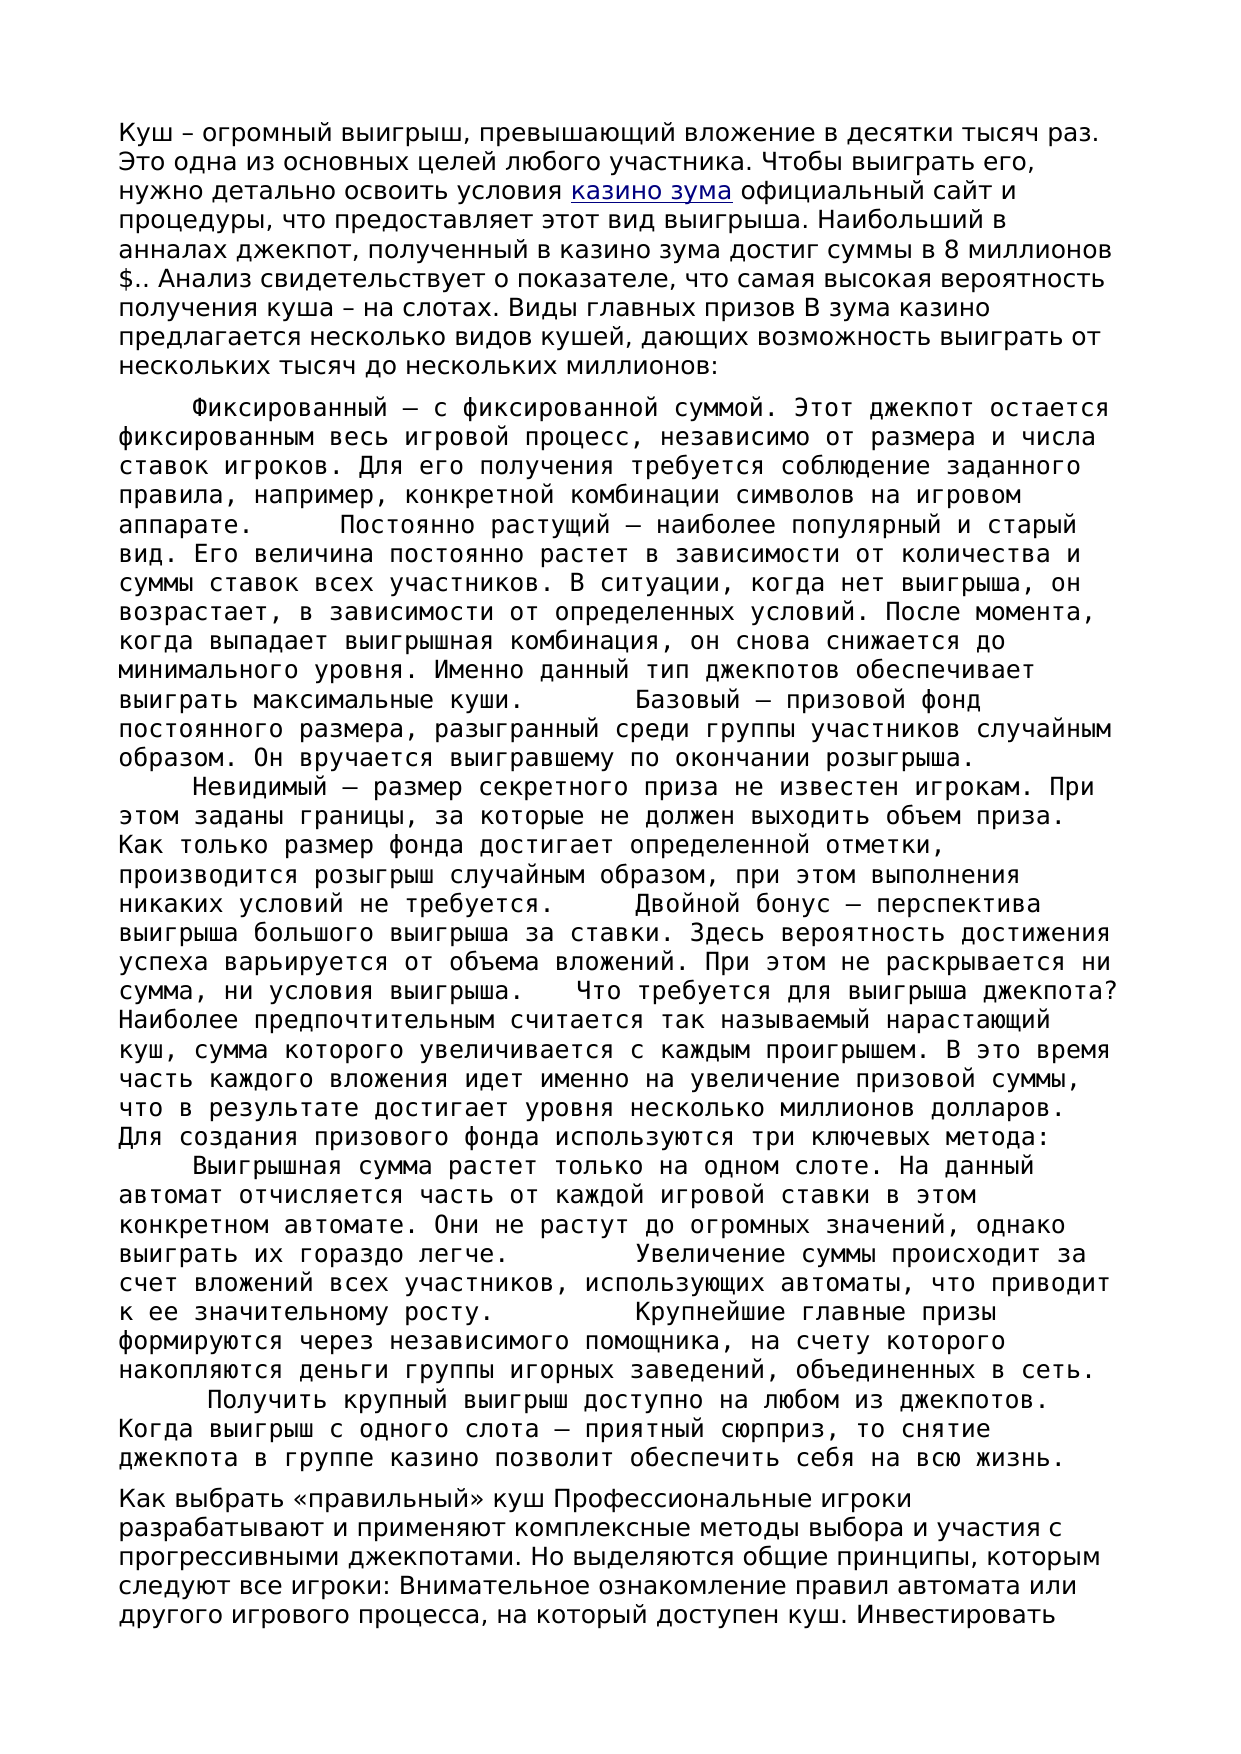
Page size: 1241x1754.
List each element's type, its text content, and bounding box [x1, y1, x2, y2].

text Куш – огромный выигрыш, превышающий вложение в десятки тысяч раз. Это одна из основных целей любого участника. Чтобы выиграть его, нужно детально освоить условия казино зума официальный сайт и процедуры, что предоставляет этот вид выигрыша. Наибольший в анналах джекпот, полученный в казино зума достиг суммы в 8 миллионов $.. Анализ свидетельствует о показателе, что самая высокая вероятность получения куша – на слотах. Виды главных призов В зума казино предлагается несколько видов кушей, дающих возможность выиграть от нескольких тысяч до нескольких миллионов: [118, 118, 1122, 381]
text Как выбрать «правильный» куш Профессиональные игроки разрабатывают и применяют комплексные методы выбора и участия с прогрессивными джекпотами. Но выделяются общие принципы, которым следуют все игроки: Внимательное ознакомление правил автомата или другого игрового процесса, на который доступен куш. Инвестировать [118, 1484, 1122, 1630]
text Фиксированный – с фиксированной суммой. Этот джекпот остается фиксированным весь игровой процесс, независимо от размера и числа ставок игроков. Для его получения требуется соблюдение заданного правила, например, конкретной комбинации символов на игровом аппарате. Постоянно растущий – наиболее популярный и старый вид. Его величина постоянно растет в зависимости от количества и суммы ставок всех участников. В ситуации, когда нет выигрыша, он возрастает, в зависимости от определенных условий. После момента, когда выпадает выигрышная комбинация, он снова снижается до минимального уровня. Именно данный тип джекпотов обеспечивает выиграть максимальные куши. Базовый – призовой фонд постоянного размера, разыгранный среди группы участников случайным образом. Он вручается выигравшему по окончании розыгрыша. Невидимый – размер секретного приза не известен игрокам. При этом заданы границы, за которые не должен выходить объем приза. Как только размер фонда достигает определенной отметки, производится розыгрыш случайным образом, при этом выполнения никаких условий не требуется. Двойной бонус – перспектива выигрыша большого выигрыша за ставки. Здесь вероятность достижения успеха варьируется от объема вложений. При этом не раскрывается ни сумма, ни условия выигрыша. Что требуется для выигрыша джекпота? Наиболее предпочтительным считается так называемый нарастающий куш, сумма которого увеличивается с каждым проигрышем. В это время часть каждого вложения идет именно на увеличение призовой суммы, что в результате достигает уровня несколько миллионов долларов. Для создания призового фонда используются три ключевых метода: Выигрышная сумма растет только на одном слоте. На данный автомат отчисляется часть от каждой игровой ставки в этом конкретном автомате. Они не растут до огромных значений, однако выиграть их гораздо легче. Увеличение суммы происходит за счет вложений всех участников, использующих автоматы, что приводит к ее значительному росту. Крупнейшие главные призы формируются через независимого помощника, на счету которого накопляются деньги группы игорных заведений, объединенных в сеть. Получить крупный выигрыш доступно на любом из джекпотов. Когда выигрыш с одного слота – приятный сюрприз, то снятие джекпота в группе казино позволит обеспечить себя на всю жизнь. [118, 393, 1122, 1472]
